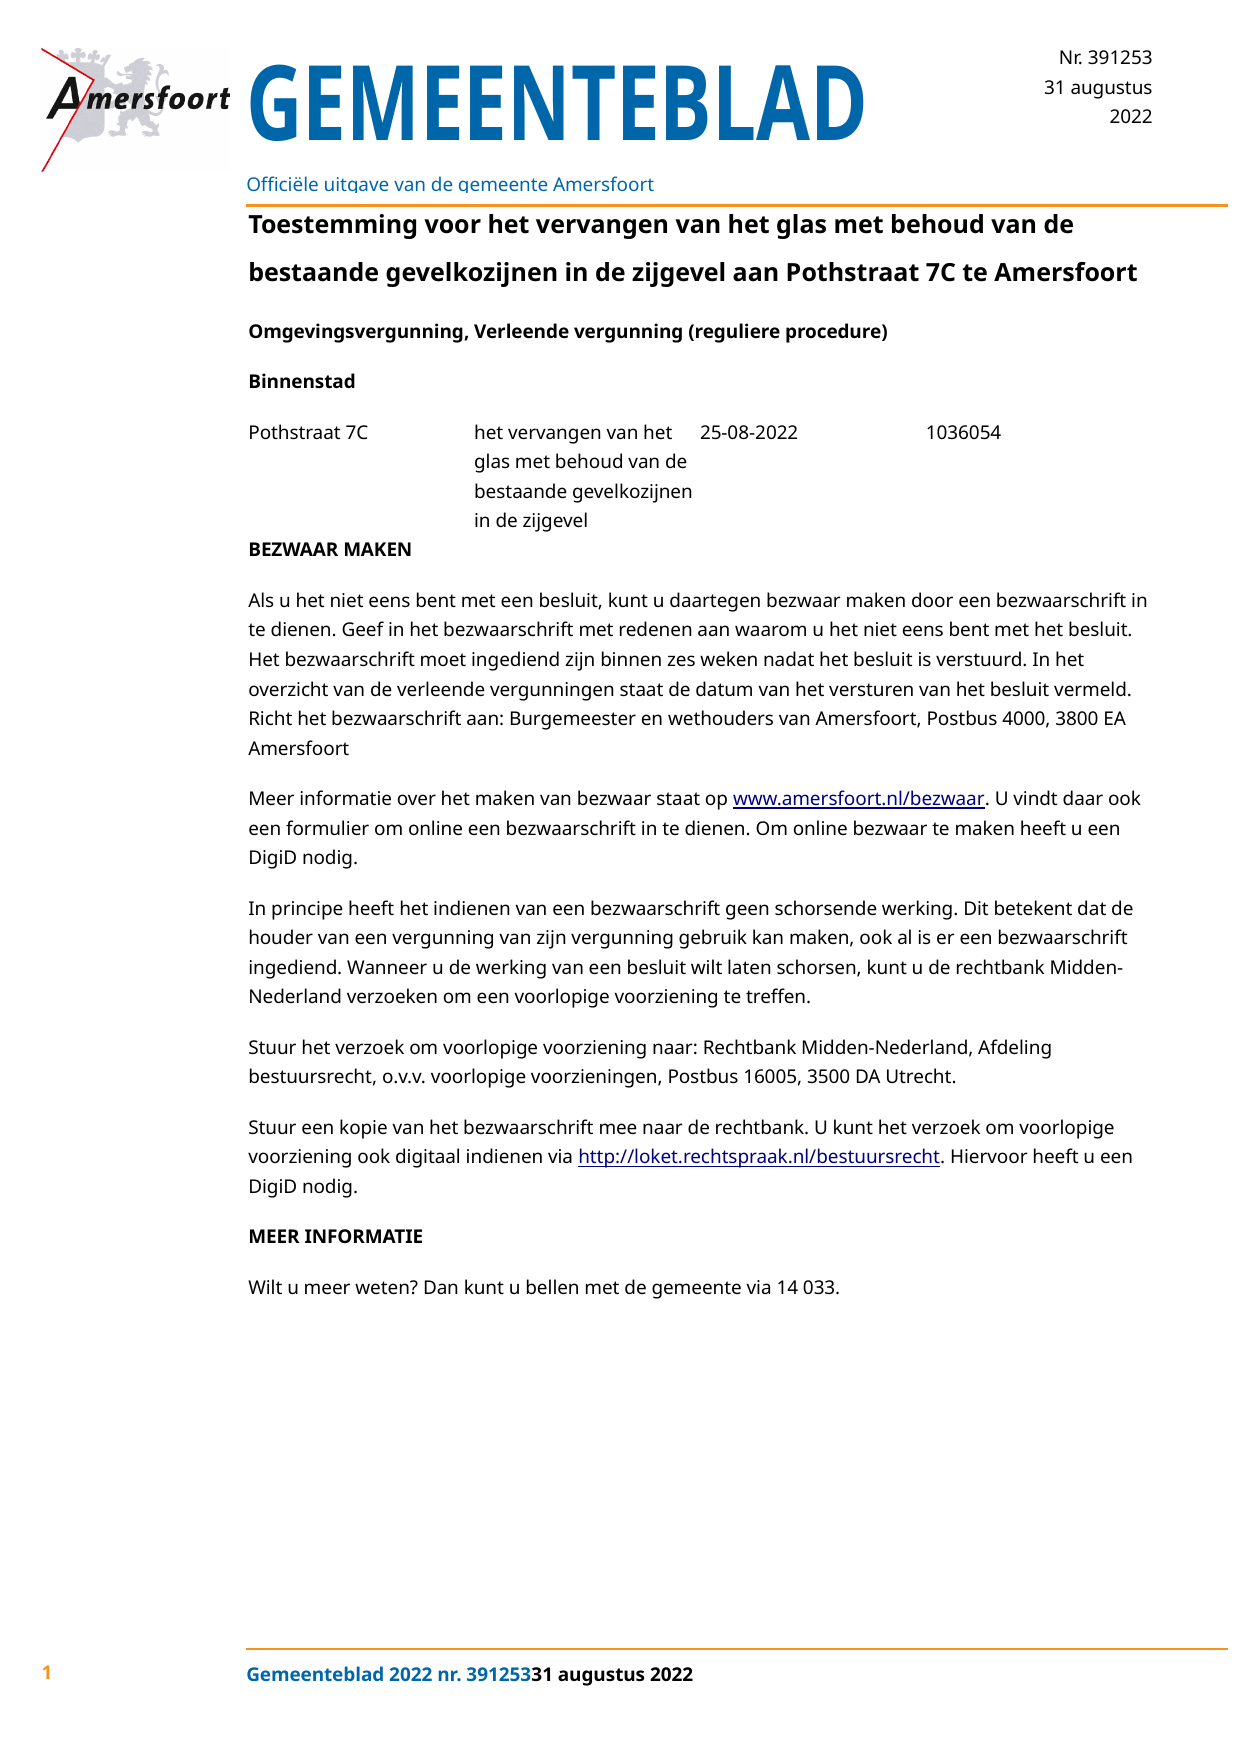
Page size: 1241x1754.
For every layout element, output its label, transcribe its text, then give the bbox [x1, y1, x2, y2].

table_header het vervangen van het glas met behoud van de bestaande gevelkozijnen in de zijgevel [474, 419, 700, 533]
picture [41, 47, 231, 172]
text In principe heeft het indienen van een bezwaarschrift geen schorsende werking. Dit betekent dat de houder van een vergunning van zijn vergunning gebruik kan maken, ook al is er een bezwaarschrift ingediend. Wanneer u de werking van een besluit wilt laten schorsen, kunt u de rechtbank Midden-Nederland verzoeken om een voorlopige voorziening te treffen. [248, 895, 1152, 1009]
table_header 25-08-2022 [700, 419, 926, 533]
text Omgevingsvergunning, Verleende vergunning (reguliere procedure) [248, 318, 1152, 344]
text Binnenstad [248, 368, 1152, 394]
text Stuur het verzoek om voorlopige voorziening naar: Rechtbank Midden-Nederland, Afdeling bestuursrecht, o.v.v. voorlopige voorzieningen, Postbus 16005, 3500 DA Utrecht. [248, 1034, 1152, 1089]
text Meer informatie over het maken van bezwaar staat op www.amersfoort.nl/bezwaar. U vindt daar ook een formulier om online een bezwaarschrift in te dienen. Om online bezwaar te maken heeft u een DigiD nodig. [248, 785, 1152, 870]
table_header 1036054 [926, 419, 1152, 533]
table_header Pothstraat 7C [248, 419, 474, 533]
text Toestemming voor het vervangen van het glas met behoud van de bestaande gevelkozijnen in de zijgevel aan Pothstraat 7C te Amersfoort [248, 207, 1152, 288]
text Wilt u meer weten? Dan kunt u bellen met de gemeente via 14 033. [248, 1274, 1152, 1300]
text Stuur een kopie van het bezwaarschrift mee naar de rechtbank. U kunt het verzoek om voorlopige voorziening ook digitaal indienen via http://loket.rechtspraak.nl/bestuursrecht. Hiervoor heeft u een DigiD nodig. [248, 1114, 1152, 1199]
text MEER INFORMATIE [248, 1224, 1152, 1249]
text Als u het niet eens bent met een besluit, kunt u daartegen bezwaar maken door een bezwaarschrift in te dienen. Geef in het bezwaarschrift met redenen aan waarom u het niet eens bent met het besluit. Het bezwaarschrift moet ingediend zijn binnen zes weken nadat het besluit is verstuurd. In het overzicht van de verleende vergunningen staat de datum van het versturen van het besluit vermeld. Richt het bezwaarschrift aan: Burgemeester en wethouders van Amersfoort, Postbus 4000, 3800 EA Amersfoort [248, 587, 1152, 761]
text BEZWAAR MAKEN [248, 537, 1152, 562]
